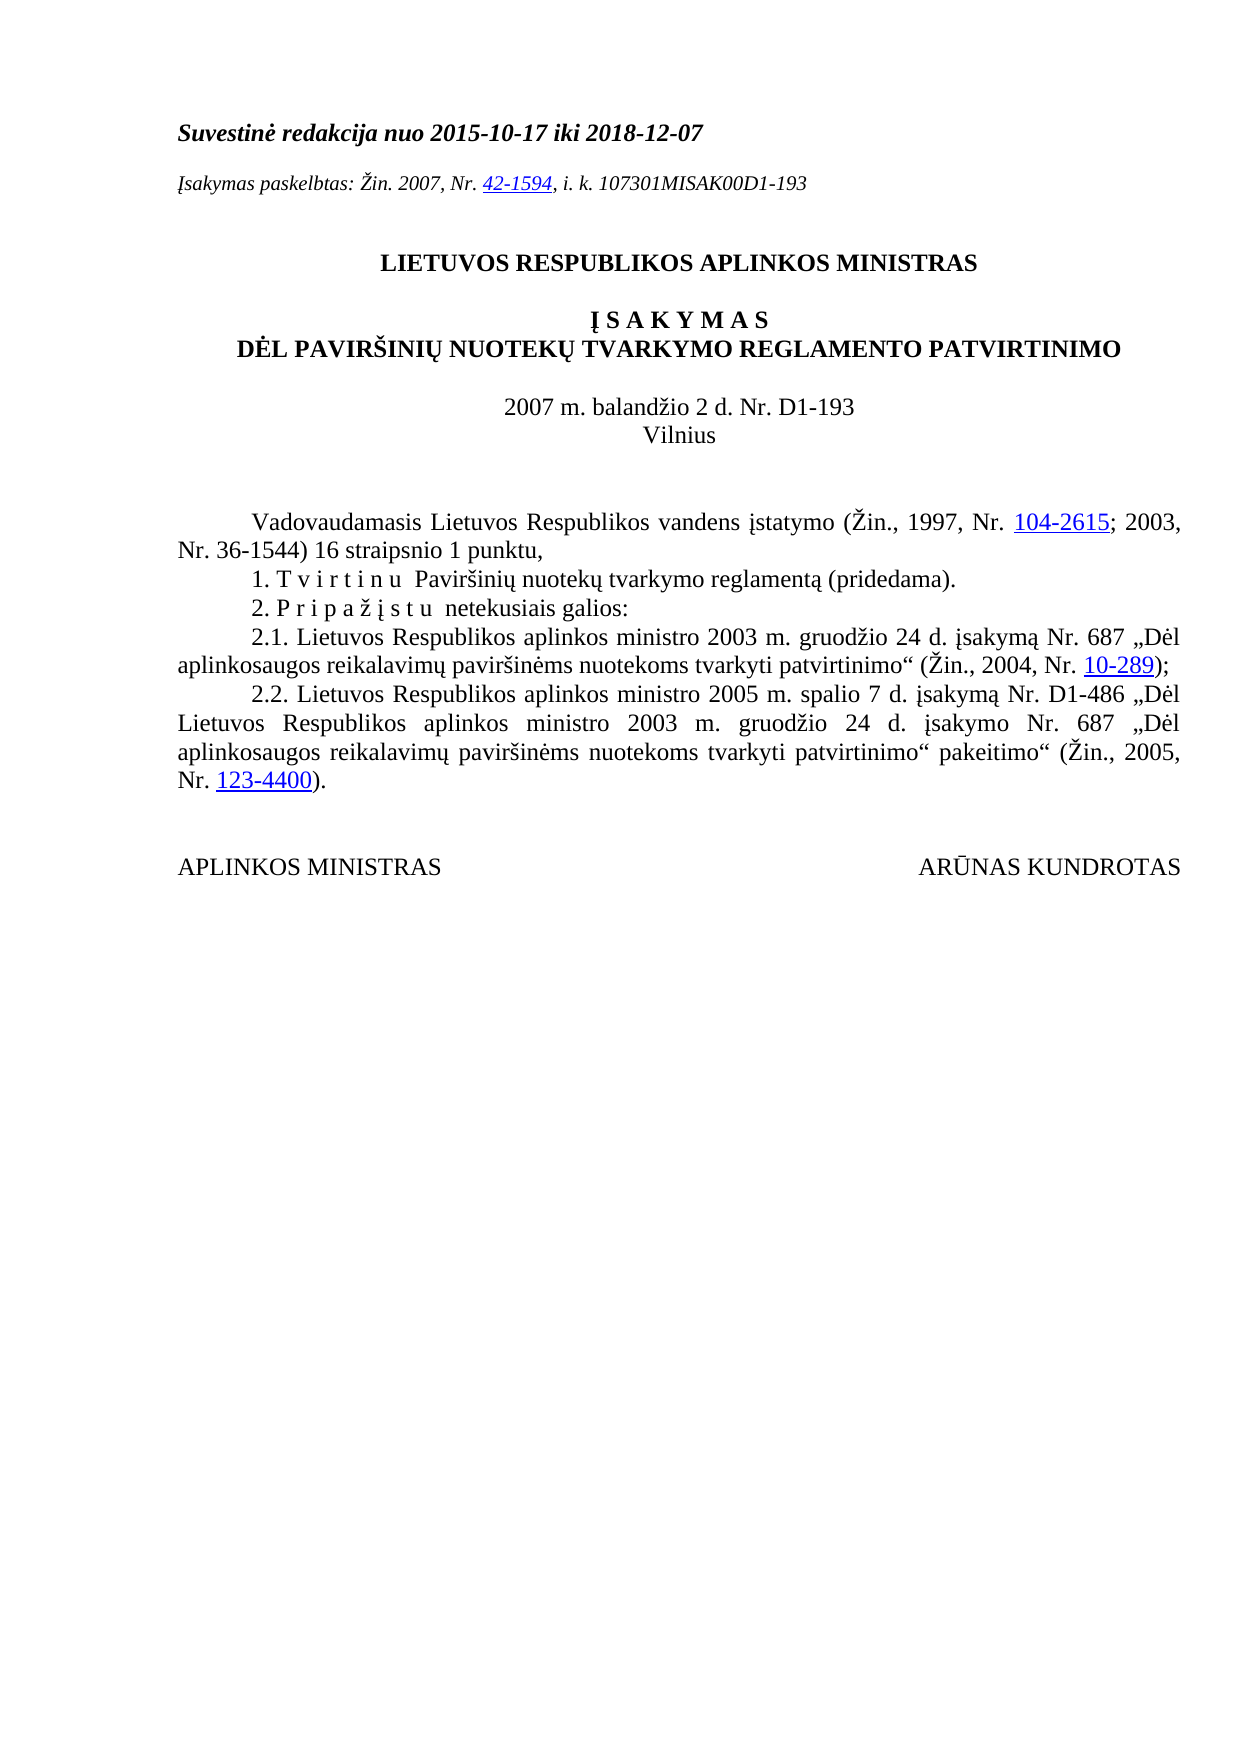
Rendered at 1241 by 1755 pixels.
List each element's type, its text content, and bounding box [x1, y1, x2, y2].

text Vadovaudamasis Lietuvos Respublikos vandens įstatymo (Žin., 1997, Nr. 104-2615; 2003, Nr. 36-1544) 16 straipsnio 1 punktu, [177, 507, 1181, 564]
text 1. Tvirtinu Paviršinių nuotekų tvarkymo reglamentą (pridedama). [177, 564, 1181, 593]
text 2007 m. balandžio 2 d. Nr. D1-193 [177, 392, 1181, 420]
text APLINKOS MINISTRAS ARŪNAS KUNDROTAS [177, 852, 1181, 880]
text LIETUVOS RESPUBLIKOS APLINKOS MINISTRAS [177, 248, 1181, 277]
text 2.2. Lietuvos Respublikos aplinkos ministro 2005 m. spalio 7 d. įsakymą Nr. D1-486 „Dėl Lietuvos Respublikos aplinkos ministro 2003 m. gruodžio 24 d. įsakymo Nr. 687 „Dėl aplinkosaugos reikalavimų paviršinėms nuotekoms tvarkyti patvirtinimo“ pakeitimo“ (Žin., 2005, Nr. 123-4400). [177, 679, 1181, 794]
text 2. Pripažįstu netekusiais galios: [177, 593, 1181, 622]
text Į S A K Y M A S [177, 305, 1181, 334]
text 2.1. Lietuvos Respublikos aplinkos ministro 2003 m. gruodžio 24 d. įsakymą Nr. 687 „Dėl aplinkosaugos reikalavimų paviršinėms nuotekoms tvarkyti patvirtinimo“ (Žin., 2004, Nr. 10-289); [177, 622, 1181, 679]
text Vilnius [177, 420, 1181, 449]
text Suvestinė redakcija nuo 2015-10-17 iki 2018-12-07 [177, 118, 1181, 147]
text Įsakymas paskelbtas: Žin. 2007, Nr. 42-1594, i. k. 107301MISAK00D1-193 [177, 171, 1181, 195]
text DĖL PAVIRŠINIŲ NUOTEKŲ TVARKYMO REGLAMENTO PATVIRTINIMO [177, 334, 1181, 363]
